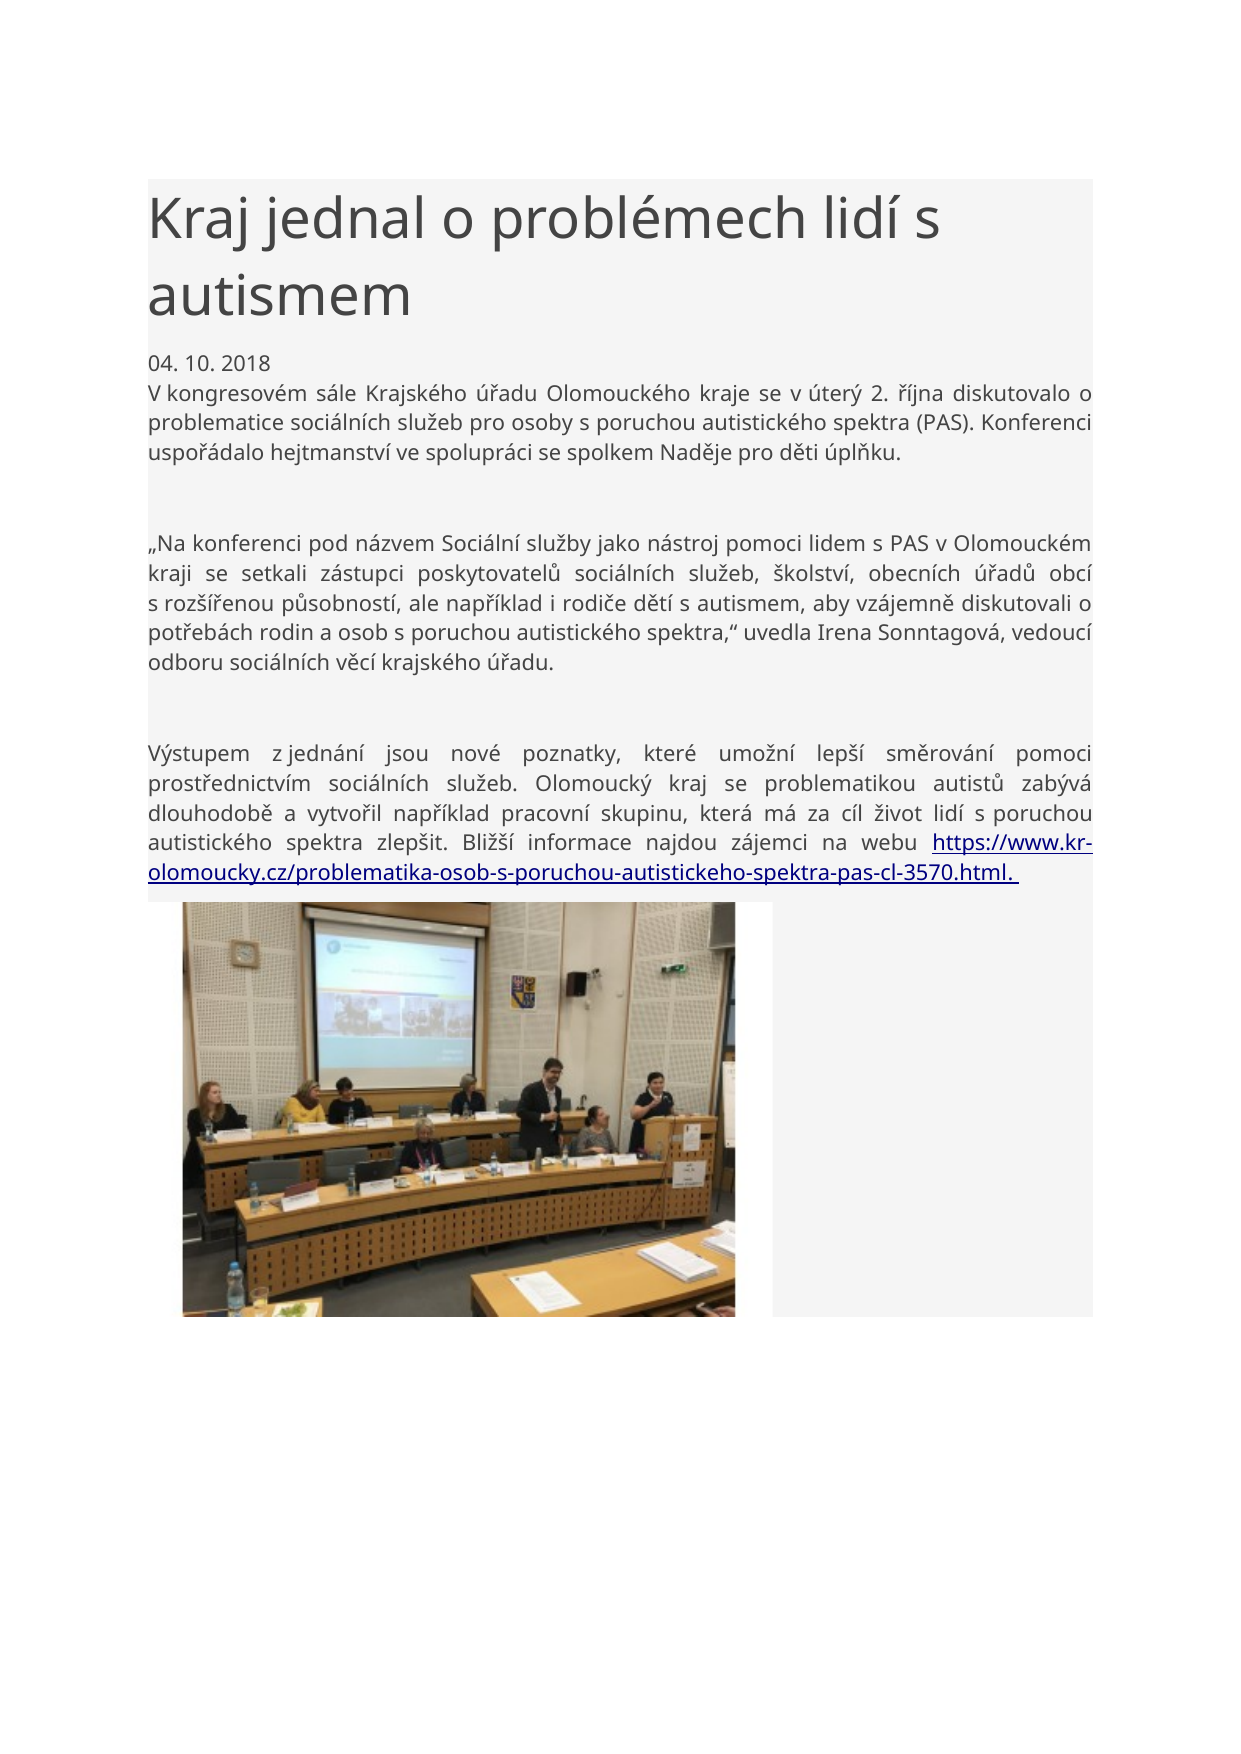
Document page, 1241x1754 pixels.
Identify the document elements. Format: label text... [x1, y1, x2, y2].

text 04. 10. 2018 [148, 348, 1093, 378]
subtitle Kraj jednal o problémech lidí s autismem [148, 179, 1093, 332]
text Výstupem z jednání jsou nové poznatky, které umožní lepší směrování pomoci prostřednictvím sociálních služeb. Olomoucký kraj se problematikou autistů zabývá dlouhodobě a vytvořil například pracovní skupinu, která má za cíl život lidí s poruchou autistického spektra zlepšit. Bližší informace najdou zájemci na webu https://www.kr-olomoucky.cz/problematika-osob-s-poruchou-autistickeho-spektra-pas-cl-3570.html. [148, 738, 1093, 887]
text „Na konferenci pod názvem Sociální služby jako nástroj pomoci lidem s PAS v Olomouckém kraji se setkali zástupci poskytovatelů sociálních služeb, školství, obecních úřadů obcí s rozšířenou působností, ale například i rodiče dětí s autismem, aby vzájemně diskutovali o potřebách rodin a osob s poruchou autistického spektra,“ uvedla Irena Sonntagová, vedoucí odboru sociálních věcí krajského úřadu. [148, 528, 1093, 677]
text V kongresovém sále Krajského úřadu Olomouckého kraje se v úterý 2. října diskutovalo o problematice sociálních služeb pro osoby s poruchou autistického spektra (PAS). Konferenci uspořádalo hejtmanství ve spolupráci se spolkem Naděje pro děti úplňku. [148, 378, 1093, 467]
